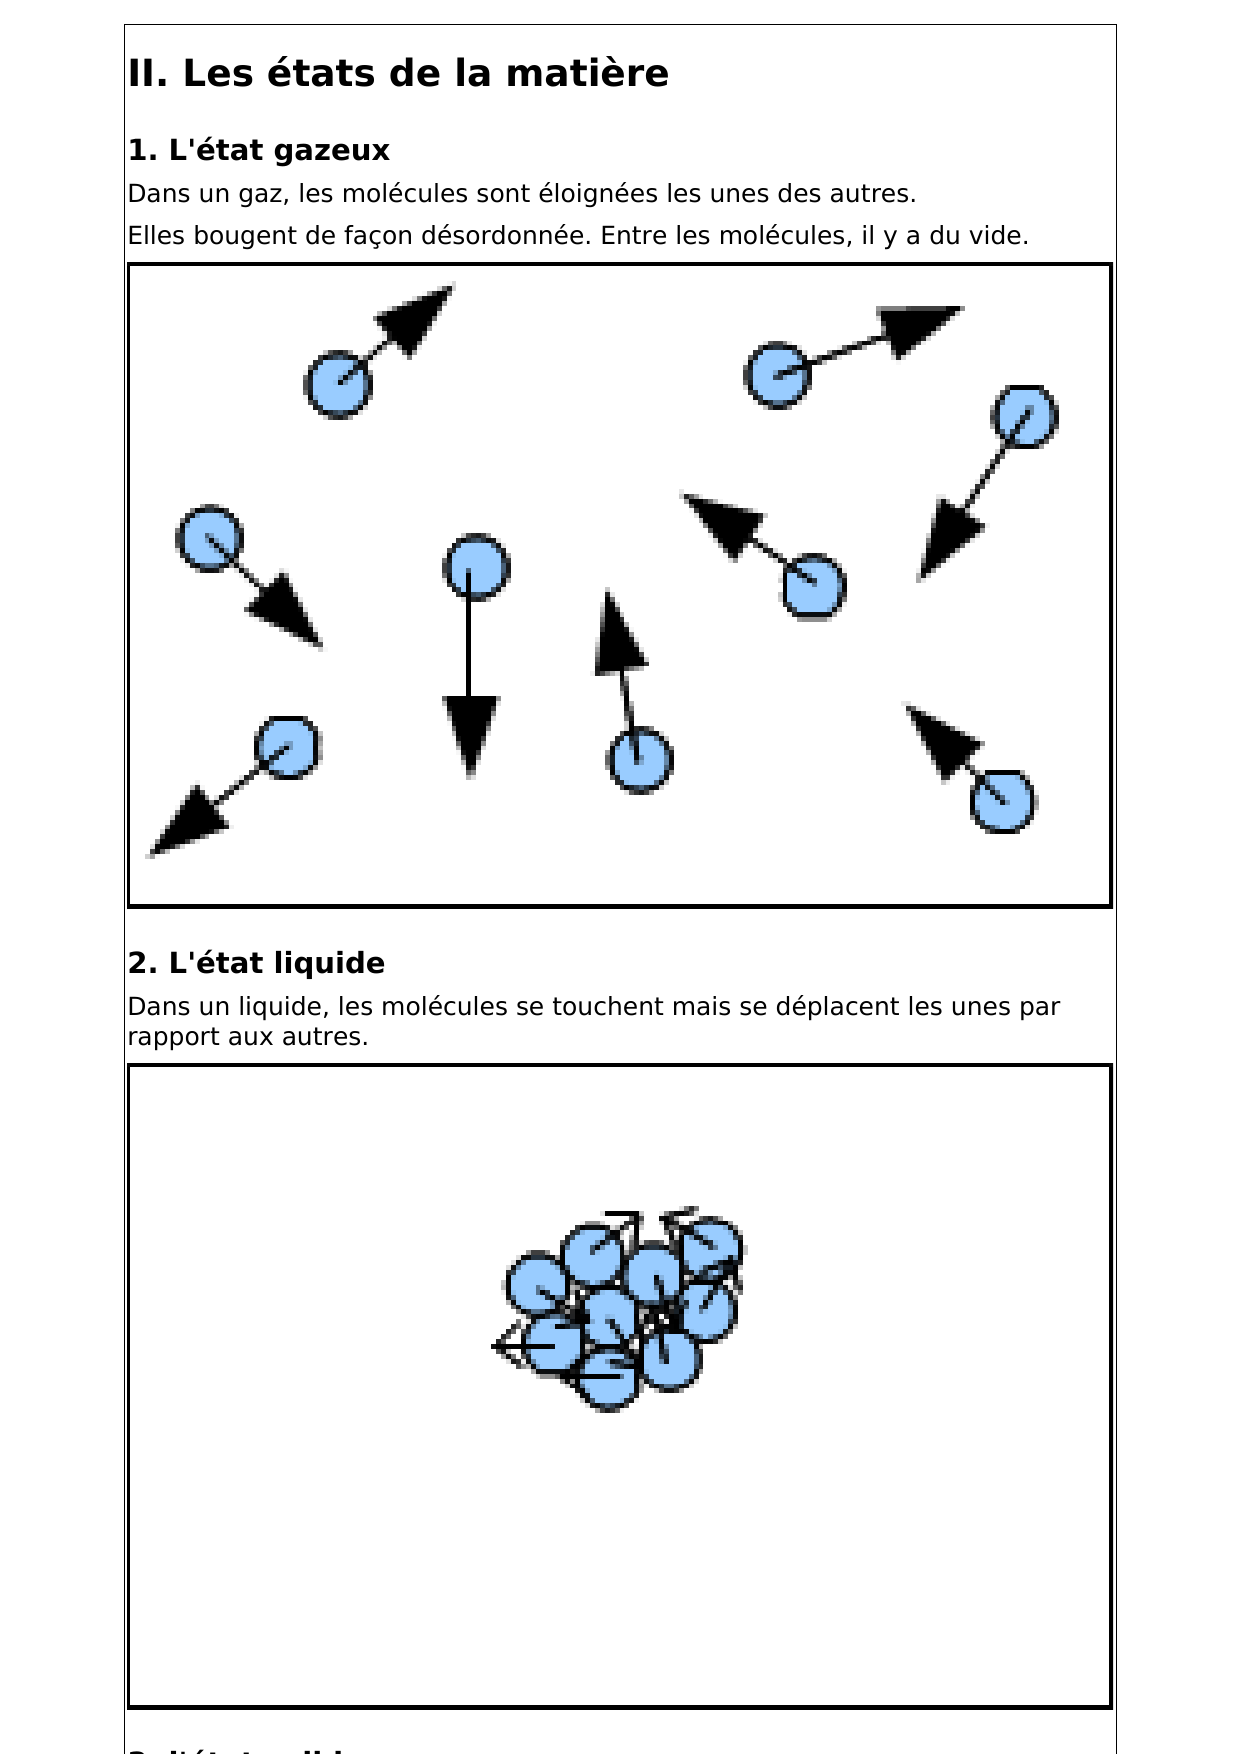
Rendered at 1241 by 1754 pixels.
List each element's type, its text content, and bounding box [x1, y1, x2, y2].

table_header II. Les états de la matière 1. L'état gazeux Dans un gaz, les molécules sont éloignées les unes des autres. Elles bougent de façon désordonnée. Entre les molécules, il y a du vide. 2. L'état liquide Dans un liquide, les molécules se touchent mais se déplacent les unes par rapport aux autres. 3. l'état solide Dans un solide, les molécules se touchent et sont immobiles. En résumé : III. Comment explique-t-on ... 1. La compressibilité d'un gaz Les molécules peuvent se rapprocher. Leur nombre ne change pas car la seringue est fermée. 2. L'incompressibilité d'un liquide ou d'un solide Les molécules ne peuvent pas se rapprocher davantage. Leur nombre ne change pas car la seringue est fermée. [125, 25, 1116, 1754]
picture [127, 262, 1114, 909]
picture [127, 1063, 1114, 1710]
